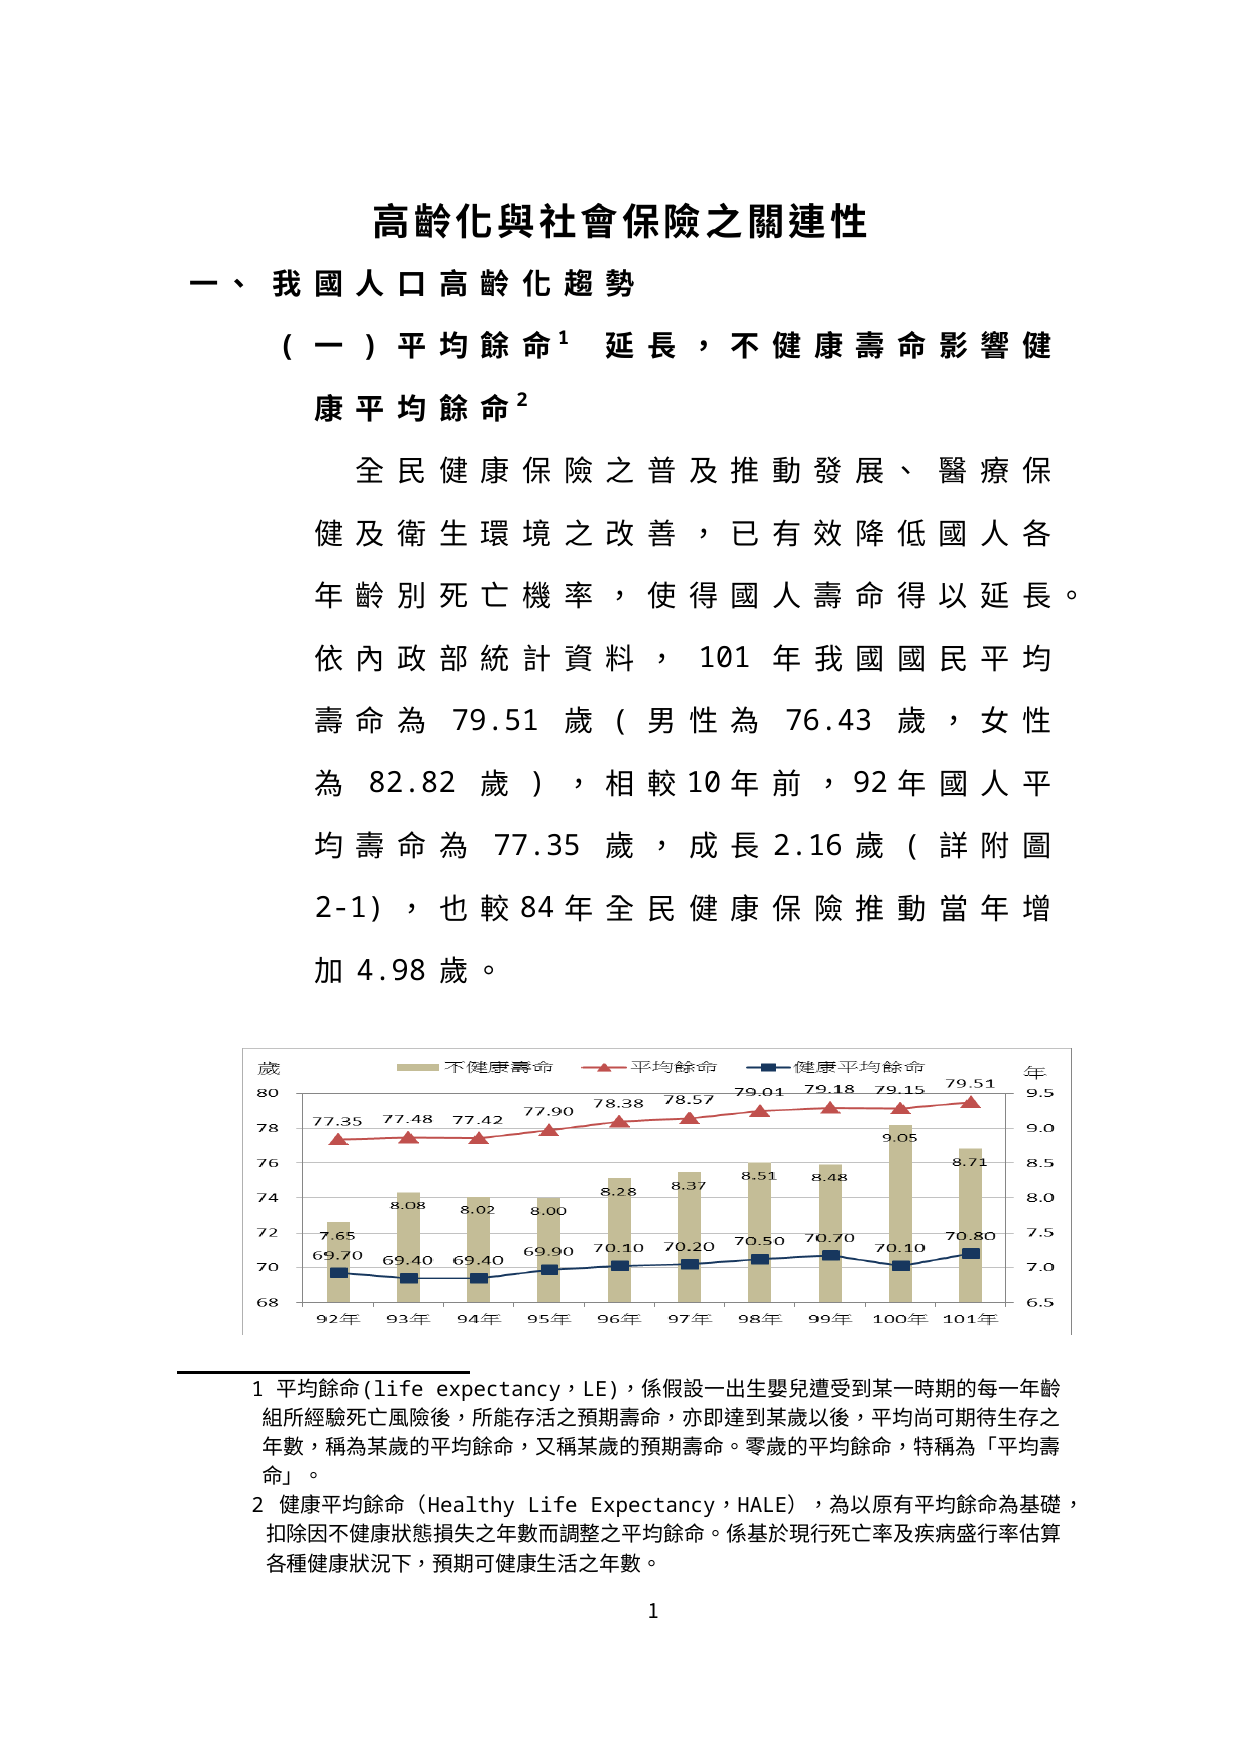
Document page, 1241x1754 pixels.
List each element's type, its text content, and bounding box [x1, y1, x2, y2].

text (一)平均餘命延長，不健康壽命影響健康平均餘命 [242, 302, 1058, 427]
text 一、我國人口高齡化趨勢 [183, 240, 1058, 302]
text 全民健康保險之普及推動發展、醫療保健及衛生環境之改善，已有效降低國人各年齡別死亡機率，使得國人壽命得以延長。依內政部統計資料，101年我國國民平均壽命為79.51歲(男性為76.43歲，女性為82.82歲)，相較10年前，92年國人平均壽命為77.35歲，成長2.16歲(詳附圖2-1)，也較84年全民健康保險推動當年增加4.98歲。 [271, 427, 1058, 990]
text 平均餘命(life expectancy，LE)，係假設一出生嬰兒遭受到某一時期的每一年齡組所經驗死亡風險後，所能存活之預期壽命，亦即達到某歲以後，平均尚可期待生存之年數，稱為某歲的平均餘命，又稱某歲的預期壽命。零歲的平均餘命，特稱為「平均壽命」。 [251, 1373, 1063, 1489]
text 健康平均餘命（Healthy Life Expectancy，HALE），為以原有平均餘命為基礎，扣除因不健康狀態損失之年數而調整之平均餘命。係基於現行死亡率及疾病盛行率估算各種健康狀況下，預期可健康生活之年數。 [251, 1489, 1063, 1577]
text 高齡化與社會保險之關連性 [183, 177, 1058, 240]
